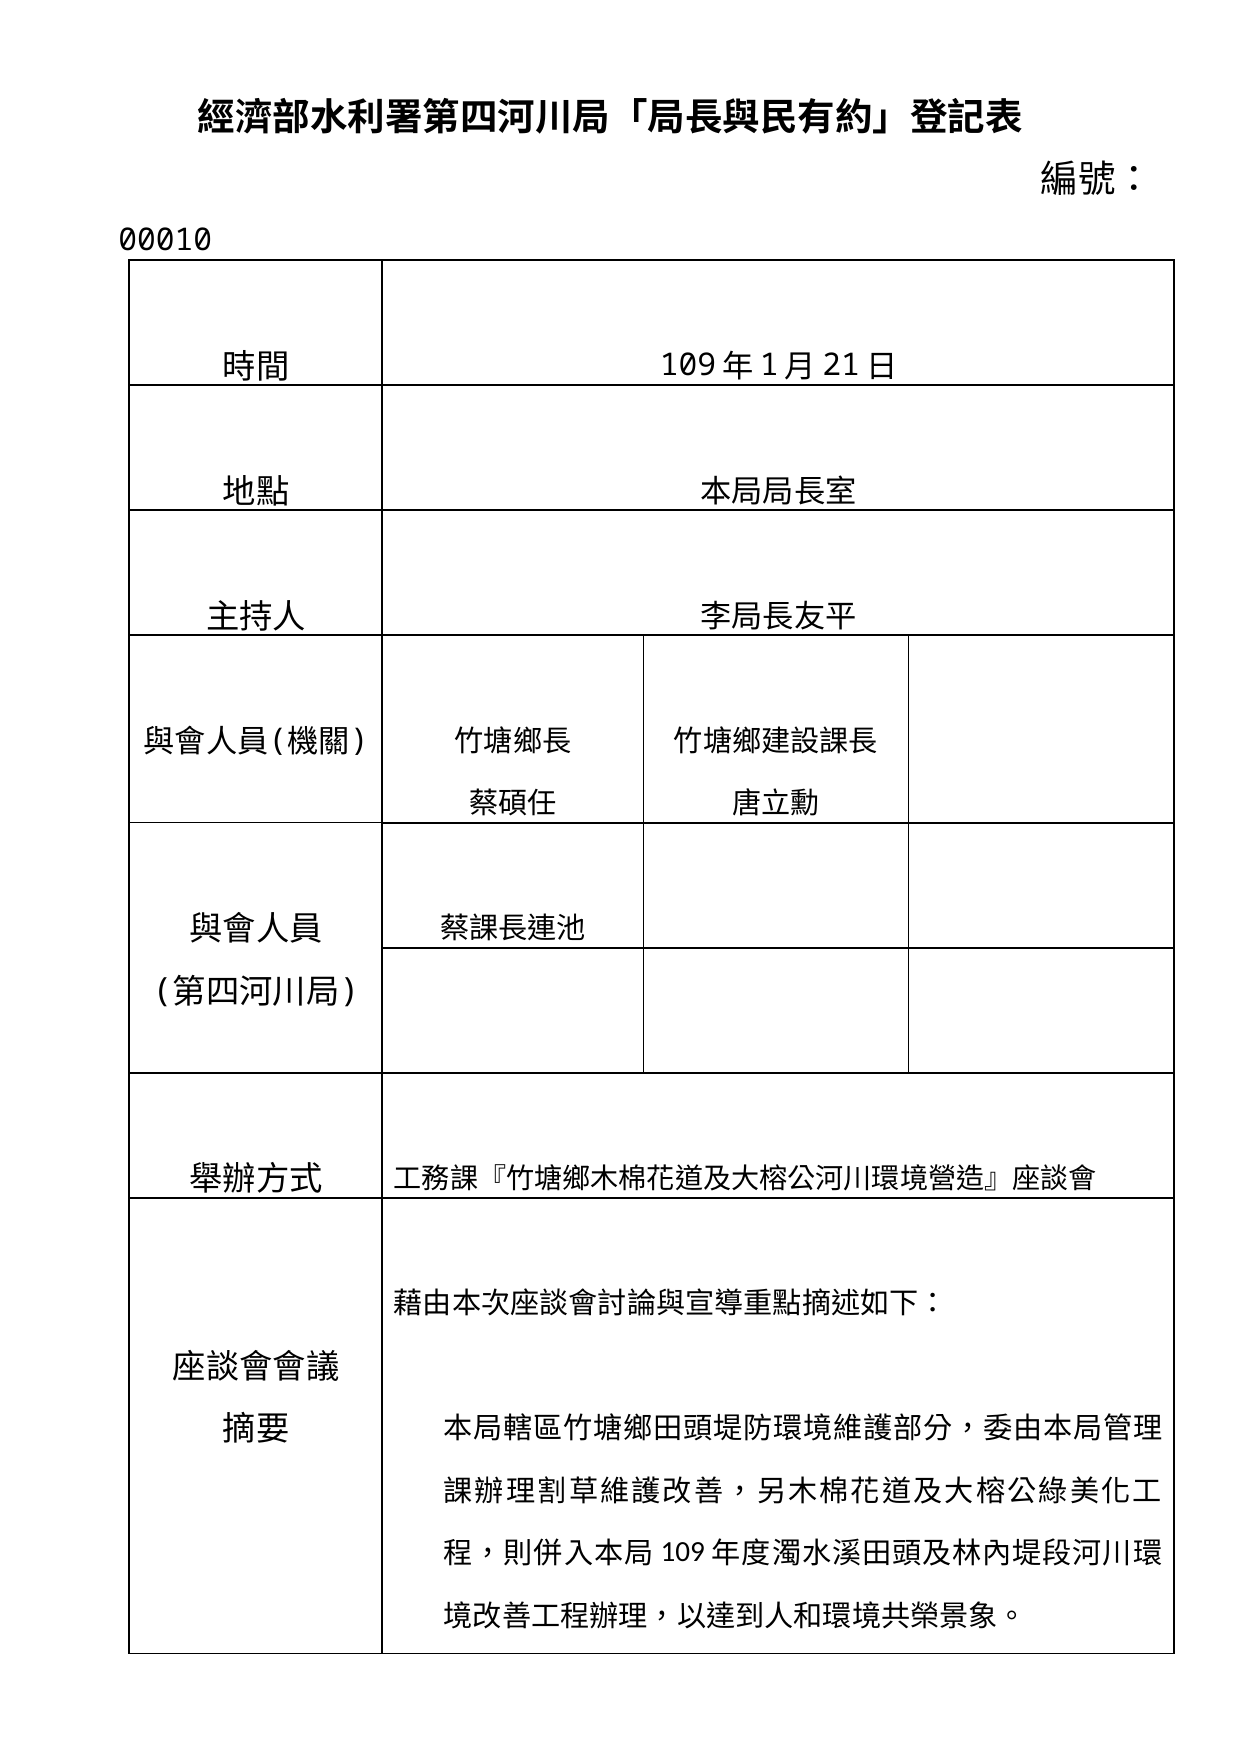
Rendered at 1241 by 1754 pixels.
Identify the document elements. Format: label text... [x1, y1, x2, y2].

table_cell 藉由本次座談會討論與宣導重點摘述如下： 本局轄區竹塘鄉田頭堤防環境維護部分，委由本局管理課辦理割草維護改善，另木棉花道及大榕公綠美化工程，則併入本局109年度濁水溪田頭及林內堤段河川環境改善工程辦理，以達到人和環境共榮景象。 [383, 1199, 1173, 1653]
table_cell 本局局長室 [383, 386, 1173, 509]
text 編號：00010 [118, 134, 1122, 259]
table_cell [644, 824, 908, 947]
table_cell 地點 [130, 386, 381, 509]
table_cell 工務課『竹塘鄉木棉花道及大榕公河川環境營造』座談會 [383, 1074, 1173, 1197]
table_cell [909, 949, 1173, 1072]
table_cell 竹塘鄉長 蔡碩任 [383, 636, 643, 822]
table_cell 竹塘鄉建設課長 唐立勳 [644, 636, 908, 822]
table_cell 舉辦方式 [130, 1074, 381, 1197]
table_cell 李局長友平 [383, 511, 1173, 634]
table_cell [909, 636, 1173, 822]
text 經濟部水利署第四河川局「局長與民有約」登記表 [118, 72, 1122, 134]
table_cell [909, 824, 1173, 947]
table_cell 主持人 [130, 511, 381, 634]
table_cell 與會人員(機關) [130, 636, 381, 822]
table_header 時間 [130, 261, 381, 384]
table_cell 與會人員 (第四河川局) [130, 823, 381, 1072]
table_cell 蔡課長連池 [383, 824, 643, 947]
table_cell [644, 949, 908, 1072]
table_header 109年1月21日 [383, 261, 1173, 384]
table_cell 座談會會議 摘要 [130, 1199, 381, 1653]
table_cell [383, 949, 643, 1072]
